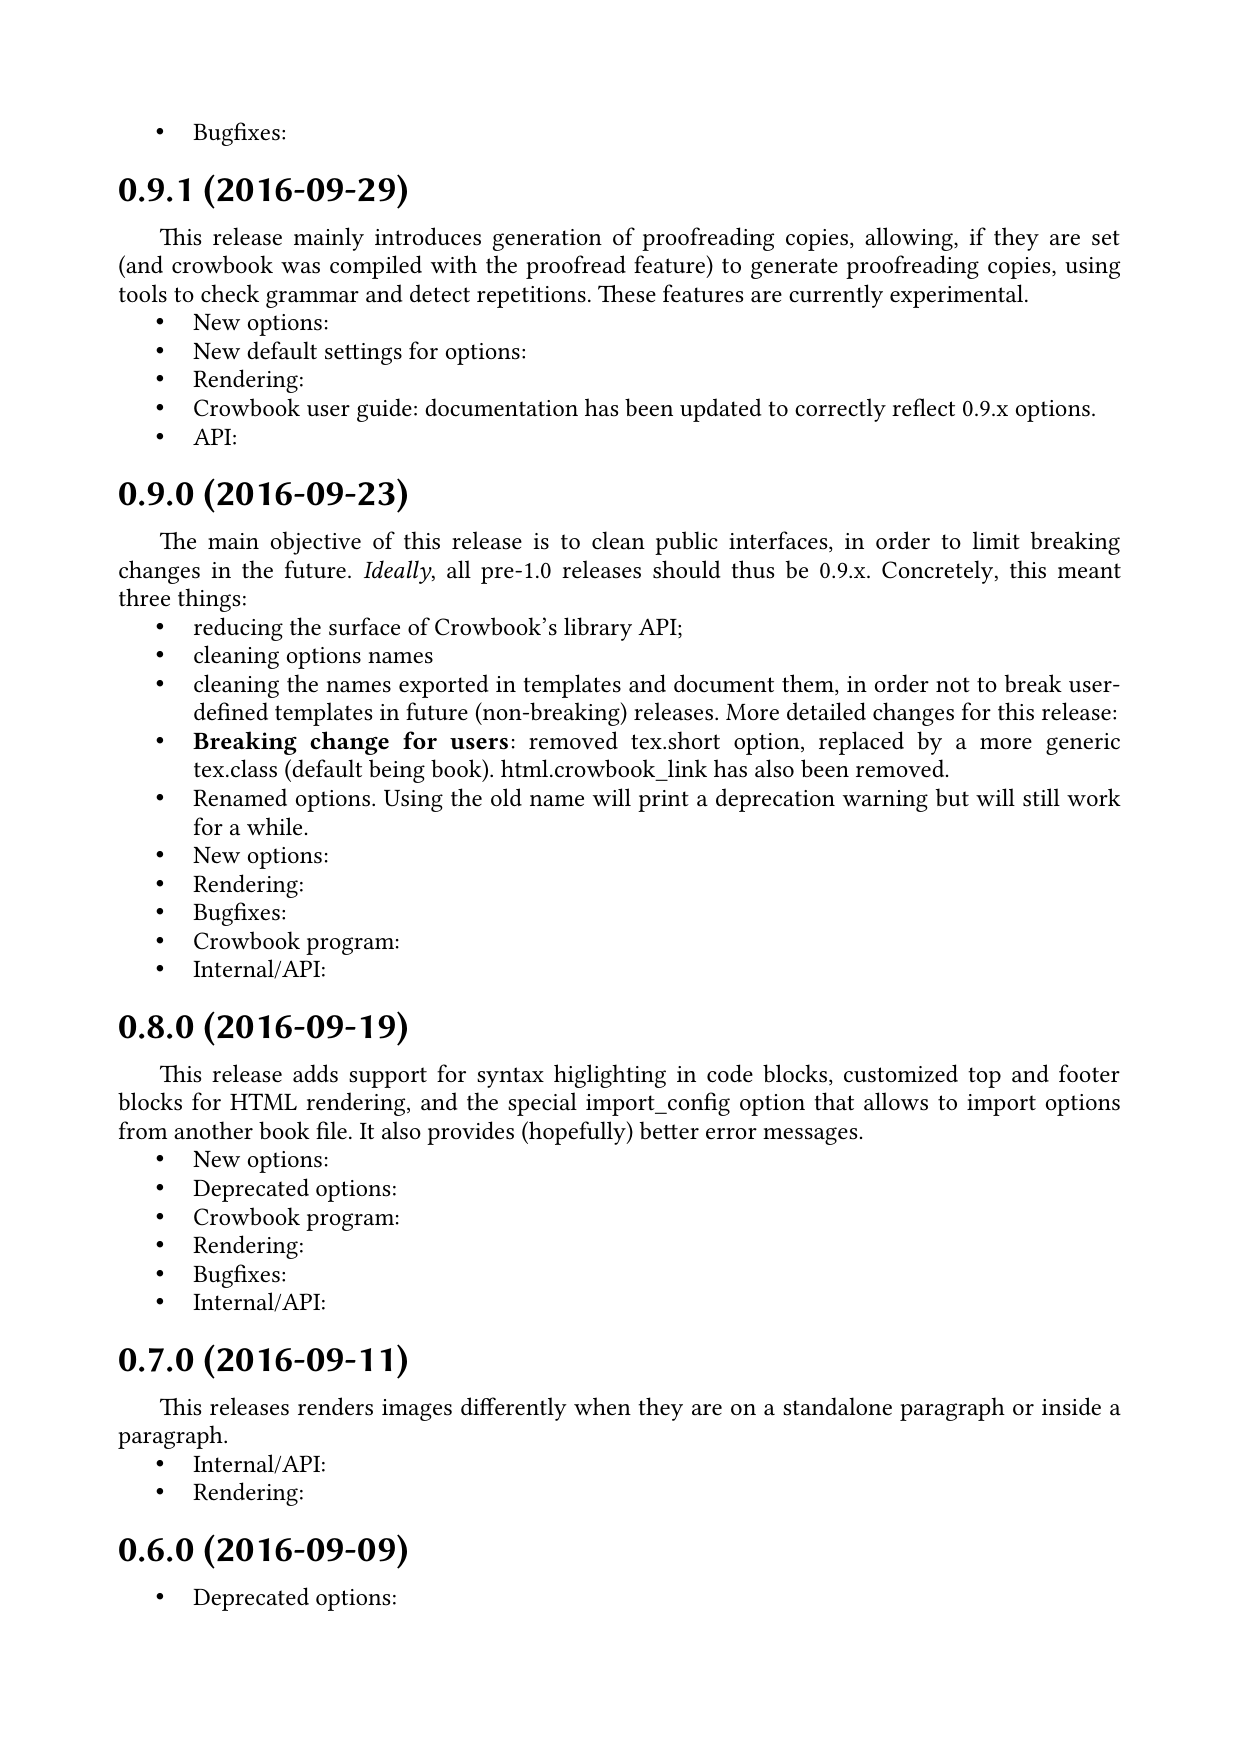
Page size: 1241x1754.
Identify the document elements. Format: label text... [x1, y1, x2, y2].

list New options: import_configis not really an option, but allows to import another configuration file, useful if you share a same set of options between multiple books. use_initials (set to false by default) makes Crowbook use initials (“lettrines”) at start of each chapter. Support is still experimental. html.highlight_code (set to true by default) allows syntax highlighting for code blocks, using highlight.js. html.higlight.css and html.highlight.js can be used to provide other themes (default is default.css) and an highlight.js build that support other languages. html.footer allows to specify custom footer. If not set, html.crowbook_link allows to disable “Generated by Crowbook” message. html.top allows to specify a custom header that will be displayed at the top of HTML file(s). [156, 1145, 1122, 1174]
text The main objective of this release is to clean public interfaces, in order to limit breaking changes in the future. Ideally, all pre-1.0 releases should thus be 0.9.x. Concretely, this meant three things: [118, 527, 1122, 613]
list Bugfixes: import_config only import options from another book file that are not equal to the default ones and that haven’t already been set by the caller. E.g., author: foo then import_config: bar.book won’t erase the author previously set. import_config now correctly translates the imported book’s paths. [156, 898, 1122, 927]
list Breaking change for users: removed tex.short option, replaced by a more generic tex.class (default being book). html.crowbook_link has also been removed. [156, 727, 1122, 784]
list Rendering: Standalone images are now rendered differently than inline images (80% of width VS original size) in HTML/EPUB and LaTeX. [156, 1478, 1122, 1507]
list Bugfixes: Fix the escaping of non-breaking spaces in EPUB, as &nbsp; and its friends aren’t valid entities in XHTML, apparently. [156, 118, 1122, 147]
list New options: More metadata: license, version and date. These metadata are not treated by the renderers, but they are exported to the templates: {{{metadata}}} allows to access the content. If they are present, a has_metadata is also set to true, allowing to do something like {{{title}}} {{#has_version}}version {{{version}}} {{/has_version}}. Yet more metadata: it is possible to add custom metadata by prefixing it with metadata.. They will then be accessible in the templates, with dots ('.') replaced by underscores ('_'). E.g., with metadata.foo: bar you can access it in your templates with {{{metadata_foo}}}. output.base_path specifies a directory where the output files (set by output.FORMAT will be written. resources.base_path.templates specifies where templates can be found. [156, 841, 1122, 869]
list cleaning the names exported in templates and document them, in order not to break user-defined templates in future (non-breaking) releases. More detailed changes for this release: [156, 670, 1122, 727]
list Internal/API: Token has a new variant, StandaloneImage. This is used to distinguish an image that is alone in a paragraph of an image that is inlined alongside text. Parser.parse method now distingues between Image and StandaloneImage. Currently, an image is considered “standalone” if it is the sole element of a paragraph, even if it is among a link. Token has a new is_image method. [156, 1450, 1122, 1478]
list Crowbook user guide: documentation has been updated to correctly reflect 0.9.x options. [156, 394, 1122, 422]
subtitle 0.7.0 (2016-09-11) [118, 1337, 1122, 1380]
list Deprecated options: nb_char: since it was only used for french cleaner and for typography reasons it’s better to use different non breaking spaces according to context, this option was not really useful anymore. [156, 1583, 1122, 1611]
list Bugfixes: Navigation menu of standalone HTML didn’t include a call to javascript when html.display_chapter was set to true, meaning it didn’t display the chapter correctly. Implementations of Image and StandaloneImage were reversed in LaTeX. StandaloneImage urls were not adjusted (meanning that running crowbook from another directory failed). Image paths are now found correctly in HtmlDir rendering even if crowbook is called from another directory (same fix as 0.6’s for Epub and LaTeX, which was forgotten for HtmlDir). [156, 1259, 1122, 1288]
list Renamed options. Using the old name will print a deprecation warning but will still work for a while. temp_dir -> crowbook.temp_dir zip.command -> crowbook.zip.command verbose -> crowbook.verbose html.print_css -> html.css.print html.display_chapter -> html_single.one_chapter html.script -> html_single.js numbering -> rendering.num_depth numbering_template -> rendering.chapter_template display_toc -> rendering.inline_toc toc_name -> rendering.inline_toc.name enable_yaml_blocks -> input.yaml_blocks use_initials -> rendering.initials autoclean -> input.autoclean html_dir.css -> html.css (not really renamed, html_dir.css isactually removed as there is no point in having different CSS for standalone and multifile HTML rendering, is it?) [156, 784, 1122, 841]
subtitle 0.8.0 (2016-09-19) [118, 1004, 1122, 1047]
list Deprecated options: side_notes has been renamed html.side_notes. [156, 1174, 1122, 1202]
list Internal/API: In order to have better error messages, there was a need to refactor the Error type, and make more methods return Result<X> instead of X. The API is, therefore, quite modified. Added a Renderer trait used by the various renderers. Removed some methods from public API. [156, 1288, 1122, 1317]
subtitle 0.6.0 (2016-09-09) [118, 1528, 1122, 1570]
list reducing the surface of Crowbook’s library API; [156, 613, 1122, 641]
list New default settings for options: tex.command is now xelatex by default. [156, 337, 1122, 365]
text This release mainly introduces generation of proofreading copies, allowing, if they are set (and crowbook was compiled with the proofread feature) to generate proofreading copies, using tools to check grammar and detect repetitions. These features are currently experimental. [118, 223, 1122, 308]
list Crowbook program: All output formats are now rendered concurrently. Better error messages. Crowbook now tries to give more information when displaying an error, with the file name where a problem was found, and, in some cases, the line. It also tries to detect errors (such as files not found) sooner. Some “warning” messages have also been “moved” to error messages, to make sure they are displayed even when crowbook isn’t runned with --verbose. [156, 1202, 1122, 1231]
list Rendering: Metadata can now contain Markdown and will be rendered by the renderers. This might not be a good idea for common fields (e.g. “title”), though. Use with caution. rendering.inline_toc.name can use {{{loc_toc}}} to specify a localized name. HTML: html.top and hstml.footer are now considered as templates, so you can use some {{{metadata}}} in it. Improved the way footnotes are displayed. In standalone HTML, footnotes are rendered at the end of the document instead of at the end of the chapter, unless html_single.one_chapter is true. LaTeX: If tex.class is set to article, chapters will be displayed as \sections since article class doesn’t handle chapters. Except if tex.class is set to book, margins are now symmetrical. LaTex template now uses version and date. [156, 869, 1122, 898]
text This releases renders images differently when they are on a standalone paragraph or inside a paragraph. [118, 1393, 1122, 1450]
subtitle 0.9.0 (2016-09-23) [118, 472, 1122, 514]
subtitle 0.9.1 (2016-09-29) [118, 167, 1122, 210]
list cleaning options names [156, 641, 1122, 670]
list API: clap dependency is now optional, people who want to use Crowbook as a library should include it with crowbook = { version = “0.9”, default-features = false }. (clap is still required to build a working binary). [156, 422, 1122, 451]
list Rendering: Hidden chapter now produce empty \chapter*{} and <h1> in LaTeX and HTML. This allow to delimit a chapter break even if nothing is displayed. [156, 1231, 1122, 1259]
list Crowbook program: Still working to improve error messages. crowbook --list-options uses colours. This might hurt your eyes. Display an error message when mustache can’t compile a template, instead of panicking. [156, 927, 1122, 955]
list Rendering: LaTeX: Add support for xelatex in the default template. Improved french cleaner (see an article (in french) that talks about what it does). [156, 365, 1122, 394]
list Internal/API: Added static methods to Logger to allows displaying messages more easily/prettily. Reduce pubic API’s surface so less changes will need to be considered breaking in the future. [156, 955, 1122, 984]
list New options: html.escape_nb_spaces, if set to true (by default), will replace unicode non breaking spaces with HTML entites and CSS so it can display correctly even if reader’s don’t have a browser/font supporting these unicode symbols. Output files for proofread documents: output.proofread.html, output.proofread.html_dir and output.proofread.pdf. Proofread options proofread.repetitions and proofread.nb_spaces have been added. proofread.nb_spaces, if set to true, highlights non-breaking spaces so it is easier to check the correct typography of a book. Note that it requires that html.escape_nb_spaces be set to true (default) to work. proofread.reppetitions, if set to true, uses Caribon to highlight repetitions in a document. It also uses the settings proofread.repetitions.fuzzy, proofread.repetitions.max_distance, proofread.repetitions.threshold, proofread.repetitions.fuzzy.threshold, proofread.repetitions.ignore_proper. Note that this feature is not built by default, you’ll have to build crowbook with cargo build --release --features “repetitions”. [156, 308, 1122, 337]
text This release adds support for syntax higlighting in code blocks, customized top and footer blocks for HTML rendering, and the special import_config option that allows to import options from another book file. It also provides (hopefully) better error messages. [118, 1060, 1122, 1145]
